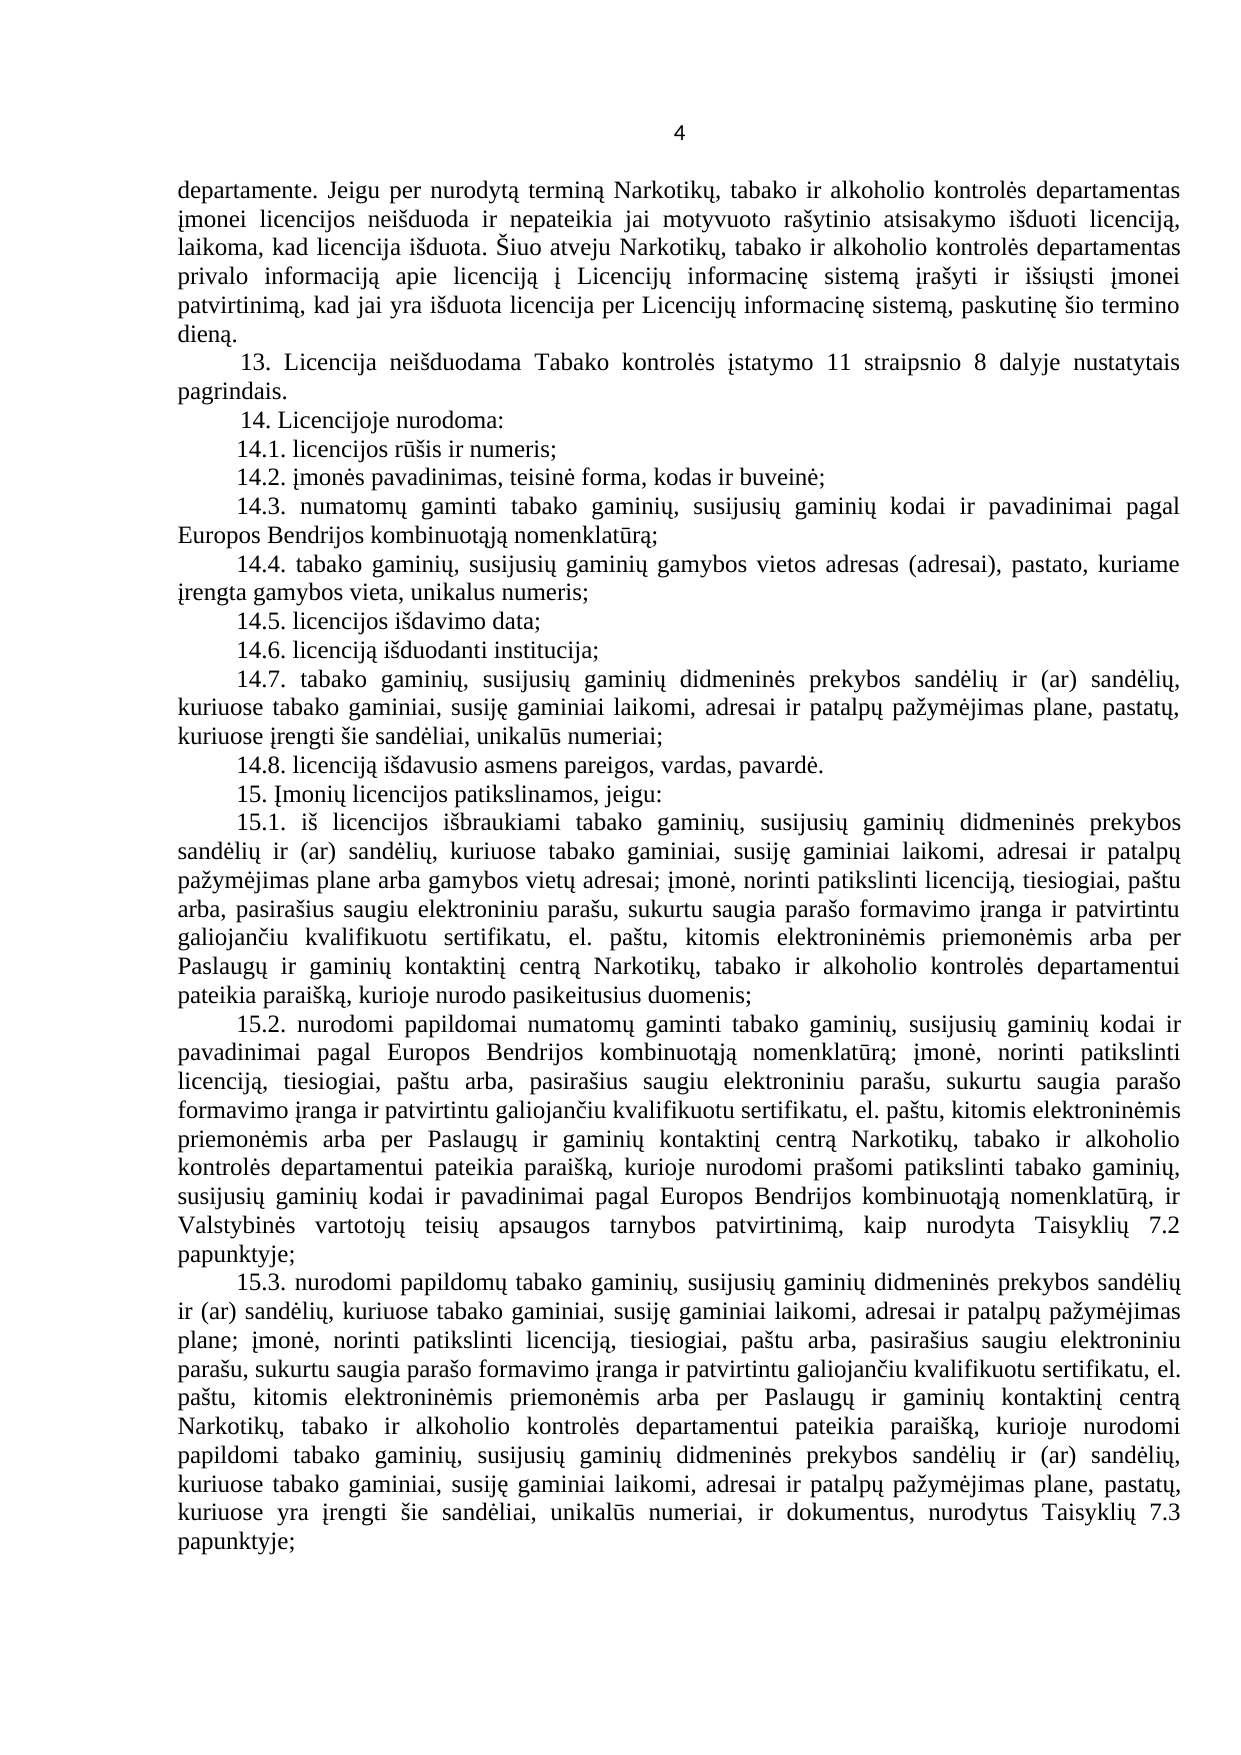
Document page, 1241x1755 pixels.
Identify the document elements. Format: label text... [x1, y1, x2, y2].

text 14.8. licenciją išdavusio asmens pareigos, vardas, pavardė. [177, 750, 1181, 779]
text 14.1. licencijos rūšis ir numeris; [177, 434, 1181, 462]
text 14.6. licenciją išduodanti institucija; [177, 635, 1181, 664]
text 14.5. licencijos išdavimo data; [177, 606, 1181, 635]
text 14.7. tabako gaminių, susijusių gaminių didmeninės prekybos sandėlių ir (ar) sandėlių, kuriuose tabako gaminiai, susiję gaminiai laikomi, adresai ir patalpų pažymėjimas plane, pastatų, kuriuose įrengti šie sandėliai, unikalūs numeriai; [177, 664, 1181, 750]
text 15.1. iš licencijos išbraukiami tabako gaminių, susijusių gaminių didmeninės prekybos sandėlių ir (ar) sandėlių, kuriuose tabako gaminiai, susiję gaminiai laikomi, adresai ir patalpų pažymėjimas plane arba gamybos vietų adresai; įmonė, norinti patikslinti licenciją, tiesiogiai, paštu arba, pasirašius saugiu elektroniniu parašu, sukurtu saugia parašo formavimo įranga ir patvirtintu galiojančiu kvalifikuotu sertifikatu, el. paštu, kitomis elektroninėmis priemonėmis arba per Paslaugų ir gaminių kontaktinį centrą Narkotikų, tabako ir alkoholio kontrolės departamentui pateikia paraišką, kurioje nurodo pasikeitusius duomenis; [177, 807, 1181, 1009]
text 14.4. tabako gaminių, susijusių gaminių gamybos vietos adresas (adresai), pastato, kuriame įrengta gamybos vieta, unikalus numeris; [177, 549, 1181, 606]
text 14.3. numatomų gaminti tabako gaminių, susijusių gaminių kodai ir pavadinimai pagal Europos Bendrijos kombinuotąją nomenklatūrą; [177, 491, 1181, 549]
text 14. Licencijoje nurodoma: [177, 405, 1181, 434]
text 13. Licencija neišduodama Tabako kontrolės įstatymo 11 straipsnio 8 dalyje nustatytais pagrindais. [177, 347, 1181, 405]
text 14.2. įmonės pavadinimas, teisinė forma, kodas ir buveinė; [177, 462, 1181, 491]
text 15.2. nurodomi papildomai numatomų gaminti tabako gaminių, susijusių gaminių kodai ir pavadinimai pagal Europos Bendrijos kombinuotąją nomenklatūrą; įmonė, norinti patikslinti licenciją, tiesiogiai, paštu arba, pasirašius saugiu elektroniniu parašu, sukurtu saugia parašo formavimo įranga ir patvirtintu galiojančiu kvalifikuotu sertifikatu, el. paštu, kitomis elektroninėmis priemonėmis arba per Paslaugų ir gaminių kontaktinį centrą Narkotikų, tabako ir alkoholio kontrolės departamentui pateikia paraišką, kurioje nurodomi prašomi patikslinti tabako gaminių, susijusių gaminių kodai ir pavadinimai pagal Europos Bendrijos kombinuotąją nomenklatūrą, ir Valstybinės vartotojų teisių apsaugos tarnybos patvirtinimą, kaip nurodyta Taisyklių 7.2 papunktyje; [177, 1009, 1181, 1267]
text departamente. Jeigu per nurodytą terminą Narkotikų, tabako ir alkoholio kontrolės departamentas įmonei licencijos neišduoda ir nepateikia jai motyvuoto rašytinio atsisakymo išduoti licenciją, laikoma, kad licencija išduota. Šiuo atveju Narkotikų, tabako ir alkoholio kontrolės departamentas privalo informaciją apie licenciją į Licencijų informacinę sistemą įrašyti ir išsiųsti įmonei patvirtinimą, kad jai yra išduota licencija per Licencijų informacinę sistemą, paskutinę šio termino dieną. [177, 175, 1181, 347]
text 15. Įmonių licencijos patikslinamos, jeigu: [177, 779, 1181, 807]
text 15.3. nurodomi papildomų tabako gaminių, susijusių gaminių didmeninės prekybos sandėlių ir (ar) sandėlių, kuriuose tabako gaminiai, susiję gaminiai laikomi, adresai ir patalpų pažymėjimas plane; įmonė, norinti patikslinti licenciją, tiesiogiai, paštu arba, pasirašius saugiu elektroniniu parašu, sukurtu saugia parašo formavimo įranga ir patvirtintu galiojančiu kvalifikuotu sertifikatu, el. paštu, kitomis elektroninėmis priemonėmis arba per Paslaugų ir gaminių kontaktinį centrą Narkotikų, tabako ir alkoholio kontrolės departamentui pateikia paraišką, kurioje nurodomi papildomi tabako gaminių, susijusių gaminių didmeninės prekybos sandėlių ir (ar) sandėlių, kuriuose tabako gaminiai, susiję gaminiai laikomi, adresai ir patalpų pažymėjimas plane, pastatų, kuriuose yra įrengti šie sandėliai, unikalūs numeriai, ir dokumentus, nurodytus Taisyklių 7.3 papunktyje; [177, 1267, 1181, 1555]
